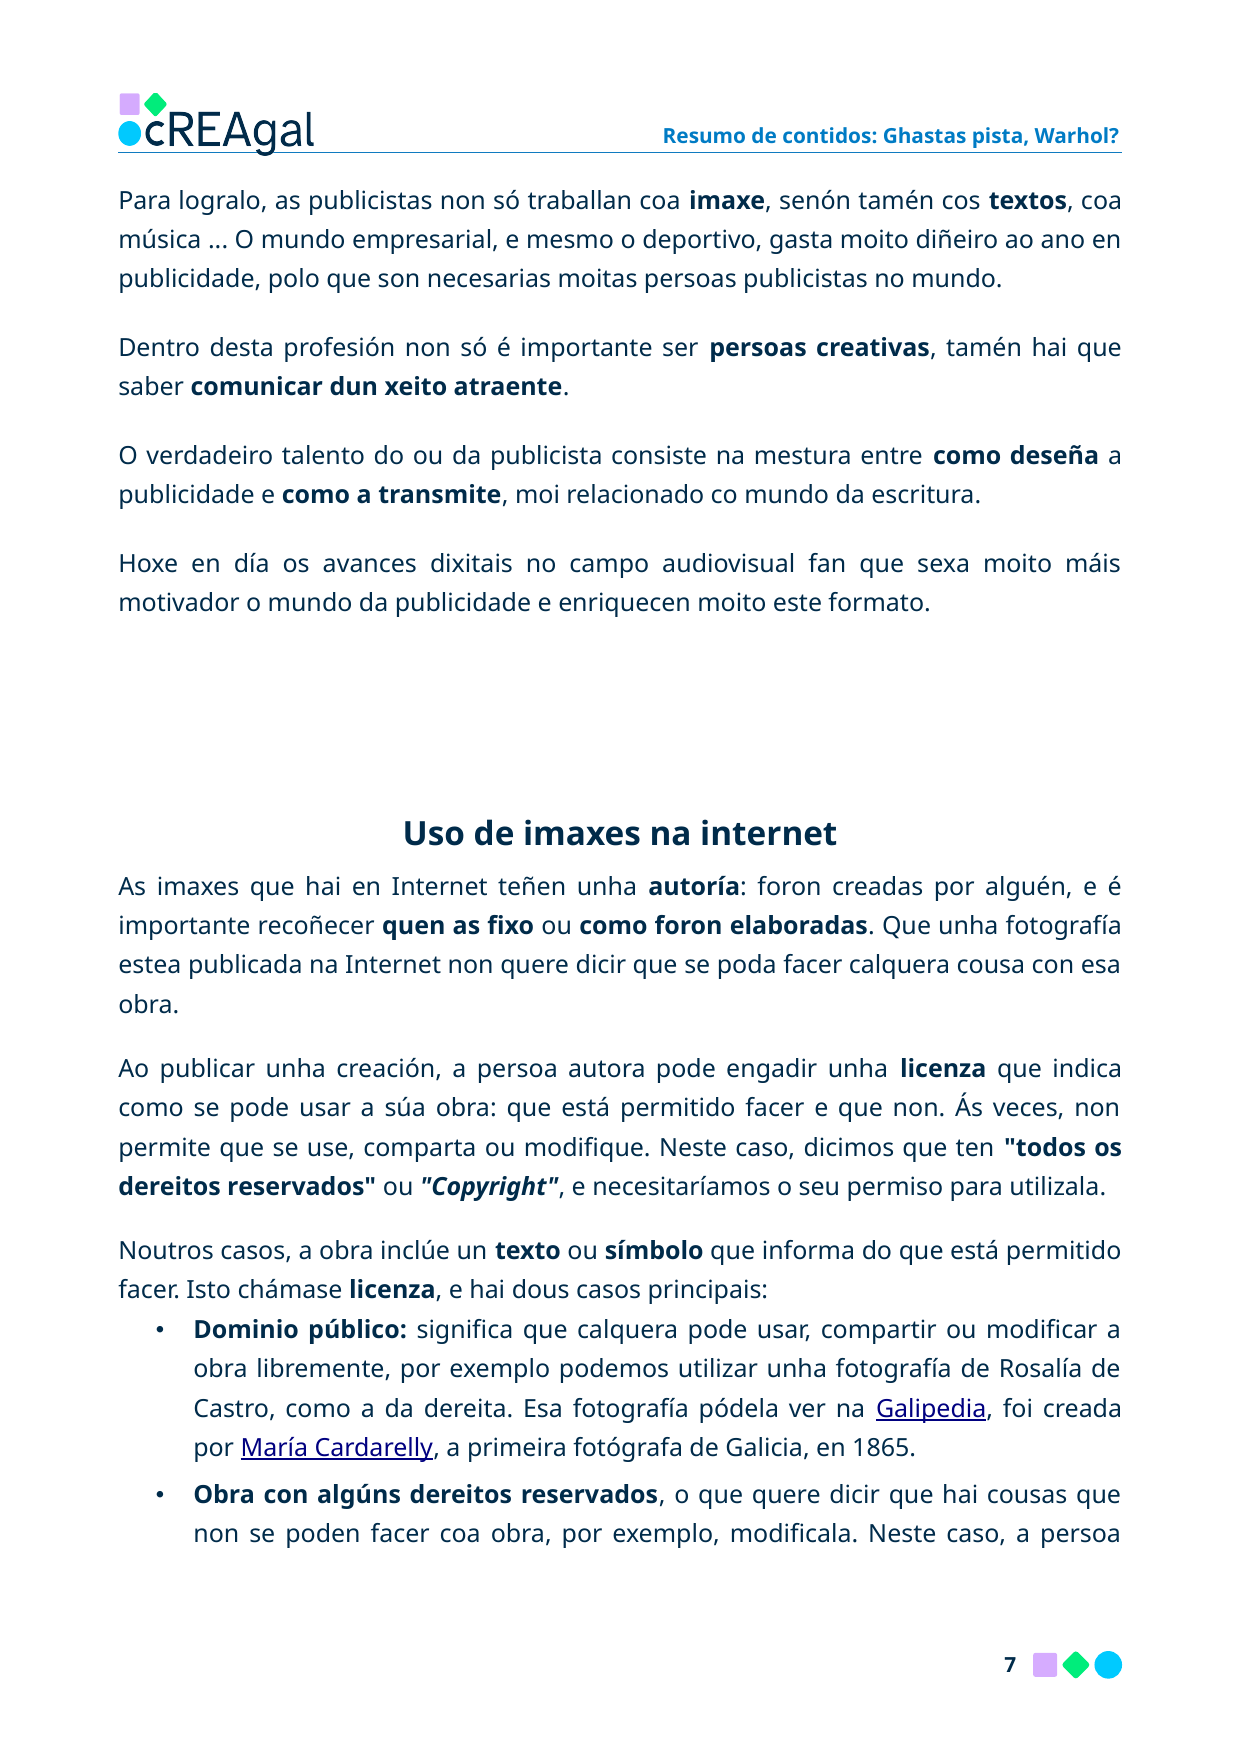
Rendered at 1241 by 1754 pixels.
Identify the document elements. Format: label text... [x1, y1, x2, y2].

picture [118, 93, 314, 156]
list Obra con algúns dereitos reservados, o que quere dicir que hai cousas que non se poden facer coa obra, por exemplo, modificala. Neste caso, a persoa [156, 1476, 1122, 1549]
text Dentro desta profesión non só é importante ser persoas creativas, tamén hai que saber comunicar dun xeito atraente. [118, 329, 1122, 403]
subtitle Uso de imaxes na internet [118, 809, 1122, 855]
list Dominio público: significa que calquera pode usar, compartir ou modificar a obra libremente, por exemplo podemos utilizar unha fotografía de Rosalía de Castro, como a da dereita. Esa fotografía pódela ver na Galipedia, foi creada por María Cardarelly, a primeira fotógrafa de Galicia, en 1865. [156, 1312, 1122, 1463]
text Noutros casos, a obra inclúe un texto ou símbolo que informa do que está permitido facer. Isto chámase licenza, e hai dous casos principais: [118, 1233, 1122, 1306]
text As imaxes que hai en Internet teñen unha autoría: foron creadas por alguén, e é importante recoñecer quen as fixo ou como foron elaboradas. Que unha fotografía estea publicada na Internet non quere dicir que se poda facer calquera cousa con esa obra. [118, 869, 1122, 1020]
text Para logralo, as publicistas non só traballan coa imaxe, senón tamén cos textos, coa música ... O mundo empresarial, e mesmo o deportivo, gasta moito diñeiro ao ano en publicidade, polo que son necesarias moitas persoas publicistas no mundo. [118, 182, 1122, 295]
text Hoxe en día os avances dixitais no campo audiovisual fan que sexa moito máis motivador o mundo da publicidade e enriquecen moito este formato. [118, 545, 1122, 619]
text Ao publicar unha creación, a persoa autora pode engadir unha licenza que indica como se pode usar a súa obra: que está permitido facer e que non. Ás veces, non permite que se use, comparta ou modifique. Neste caso, dicimos que ten "todos os dereitos reservados" ou "Copyright", e necesitaríamos o seu permiso para utilizala. [118, 1051, 1122, 1202]
text O verdadeiro talento do ou da publicista consiste na mestura entre como deseña a publicidade e como a transmite, moi relacionado co mundo da escritura. [118, 437, 1122, 511]
